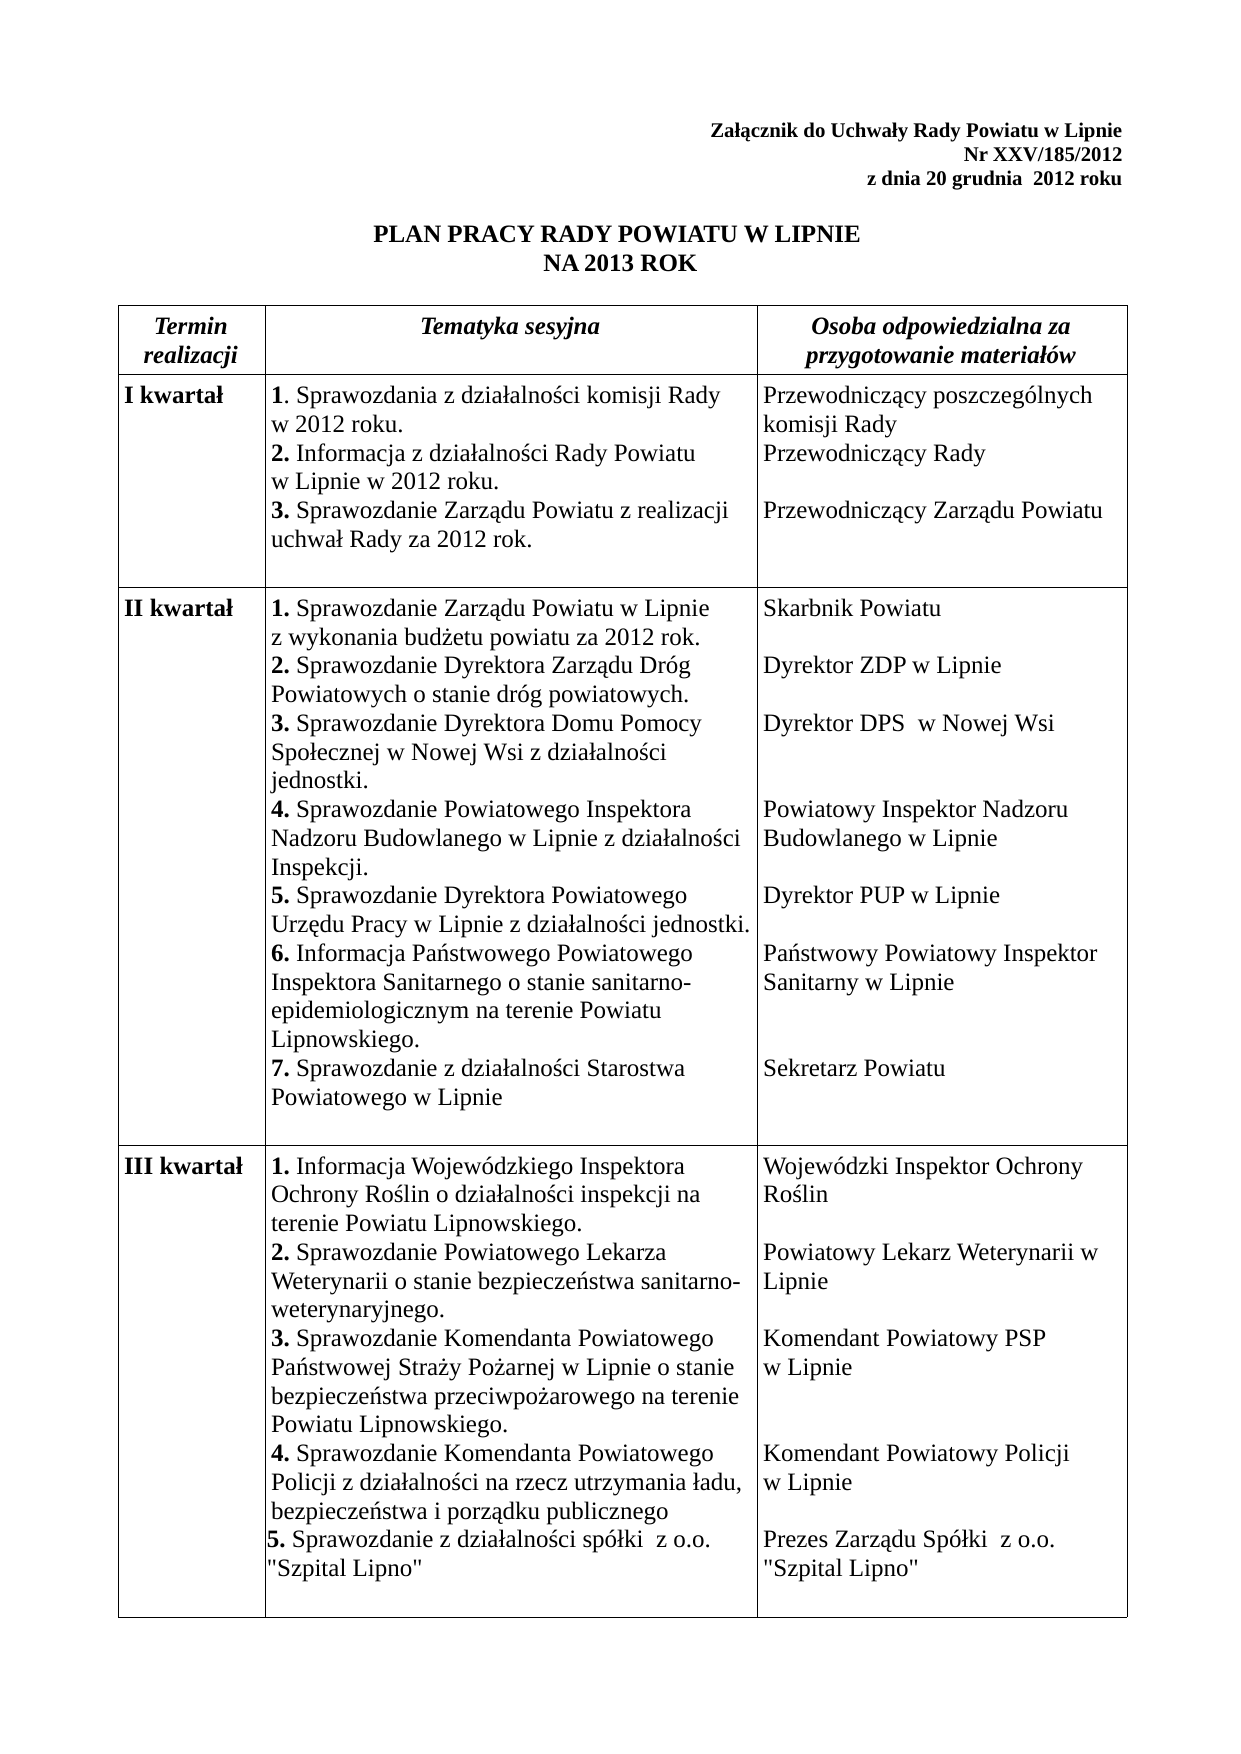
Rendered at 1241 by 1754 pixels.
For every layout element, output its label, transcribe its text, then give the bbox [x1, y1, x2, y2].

table_cell Przewodniczący poszczególnych komisji Rady Przewodniczący Rady Przewodniczący Zarządu Powiatu [758, 375, 1127, 587]
text z dnia 20 grudnia 2012 roku [118, 166, 1122, 190]
table_cell II kwartał [119, 588, 265, 1145]
text PLAN PRACY RADY POWIATU W LIPNIE [118, 219, 1122, 248]
table_header Osoba odpowiedzialna za przygotowanie materiałów [758, 306, 1127, 374]
table_header Termin realizacji [119, 306, 265, 374]
table_header Tematyka sesyjna [266, 306, 757, 374]
table_cell I kwartał [119, 375, 265, 587]
table_cell 1. Sprawozdania z działalności komisji Rady w 2012 roku. 2. Informacja z działalności Rady Powiatu w Lipnie w 2012 roku. 3. Sprawozdanie Zarządu Powiatu z realizacji uchwał Rady za 2012 rok. [266, 375, 757, 587]
table_cell 1. Informacja Wojewódzkiego Inspektora Ochrony Roślin o działalności inspekcji na terenie Powiatu Lipnowskiego. 2. Sprawozdanie Powiatowego Lekarza Weterynarii o stanie bezpieczeństwa sanitarno-weterynaryjnego. 3. Sprawozdanie Komendanta Powiatowego Państwowej Straży Pożarnej w Lipnie o stanie bezpieczeństwa przeciwpożarowego na terenie Powiatu Lipnowskiego. 4. Sprawozdanie Komendanta Powiatowego Policji z działalności na rzecz utrzymania ładu, bezpieczeństwa i porządku publicznego 5. Sprawozdanie z działalności spółki z o.o. "Szpital Lipno" [266, 1146, 757, 1617]
table_cell Wojewódzki Inspektor Ochrony Roślin Powiatowy Lekarz Weterynarii w Lipnie Komendant Powiatowy PSP w Lipnie Komendant Powiatowy Policji w Lipnie Prezes Zarządu Spółki z o.o. "Szpital Lipno" [758, 1146, 1127, 1617]
table_cell 1. Sprawozdanie Zarządu Powiatu w Lipnie z wykonania budżetu powiatu za 2012 rok. 2. Sprawozdanie Dyrektora Zarządu Dróg Powiatowych o stanie dróg powiatowych. 3. Sprawozdanie Dyrektora Domu Pomocy Społecznej w Nowej Wsi z działalności jednostki. 4. Sprawozdanie Powiatowego Inspektora Nadzoru Budowlanego w Lipnie z działalności Inspekcji. 5. Sprawozdanie Dyrektora Powiatowego Urzędu Pracy w Lipnie z działalności jednostki. 6. Informacja Państwowego Powiatowego Inspektora Sanitarnego o stanie sanitarno-epidemiologicznym na terenie Powiatu Lipnowskiego. 7. Sprawozdanie z działalności Starostwa Powiatowego w Lipnie [266, 588, 757, 1145]
text Nr XXV/185/2012 [118, 142, 1122, 166]
table_cell III kwartał [119, 1146, 265, 1617]
table_cell Skarbnik Powiatu Dyrektor ZDP w Lipnie Dyrektor DPS w Nowej Wsi Powiatowy Inspektor Nadzoru Budowlanego w Lipnie Dyrektor PUP w Lipnie Państwowy Powiatowy Inspektor Sanitarny w Lipnie Sekretarz Powiatu [758, 588, 1127, 1145]
text NA 2013 ROK [118, 248, 1122, 277]
text Załącznik do Uchwały Rady Powiatu w Lipnie [118, 118, 1122, 142]
